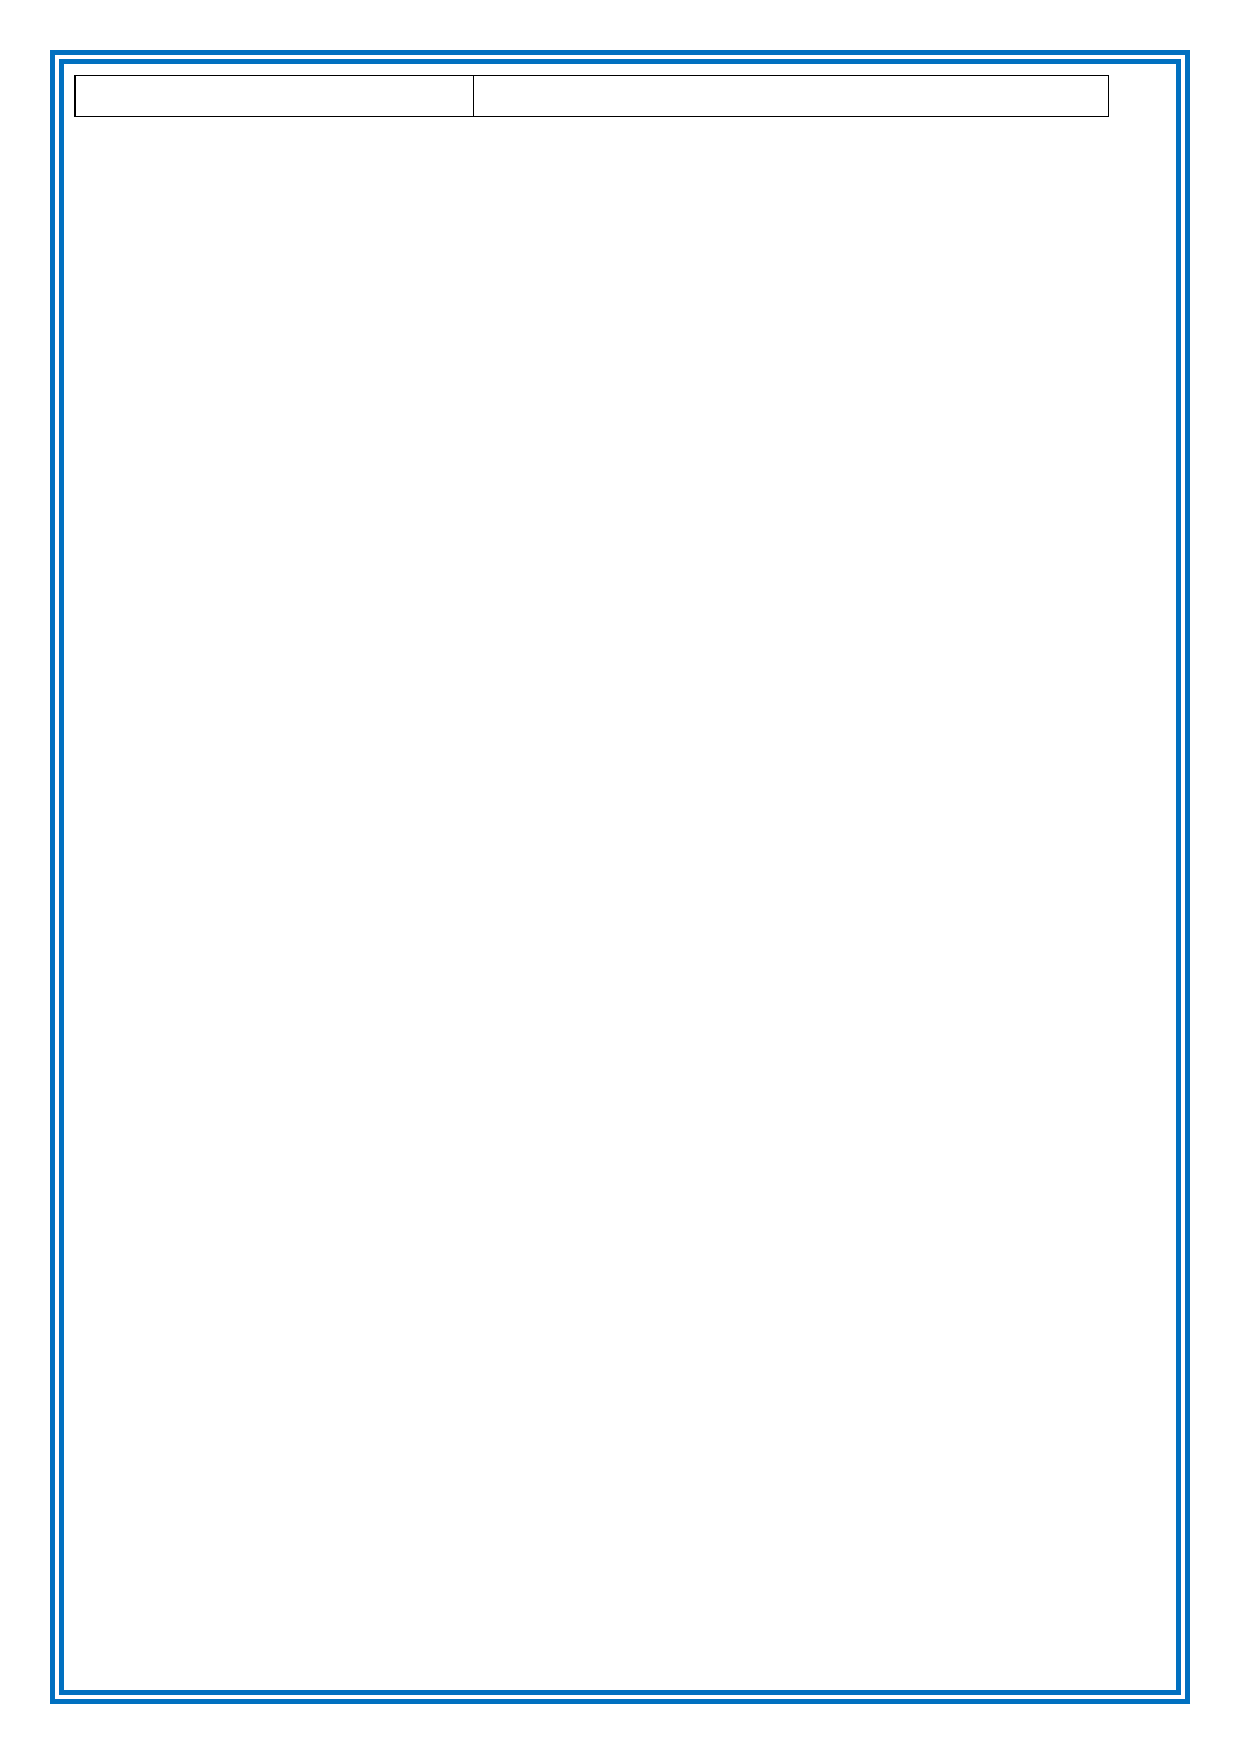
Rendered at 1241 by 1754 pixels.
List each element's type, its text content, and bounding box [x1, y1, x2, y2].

table_cell Τα σημεία του ορίζοντα [474, 76, 1108, 116]
table_cell Les points cardinaux [76, 76, 473, 116]
